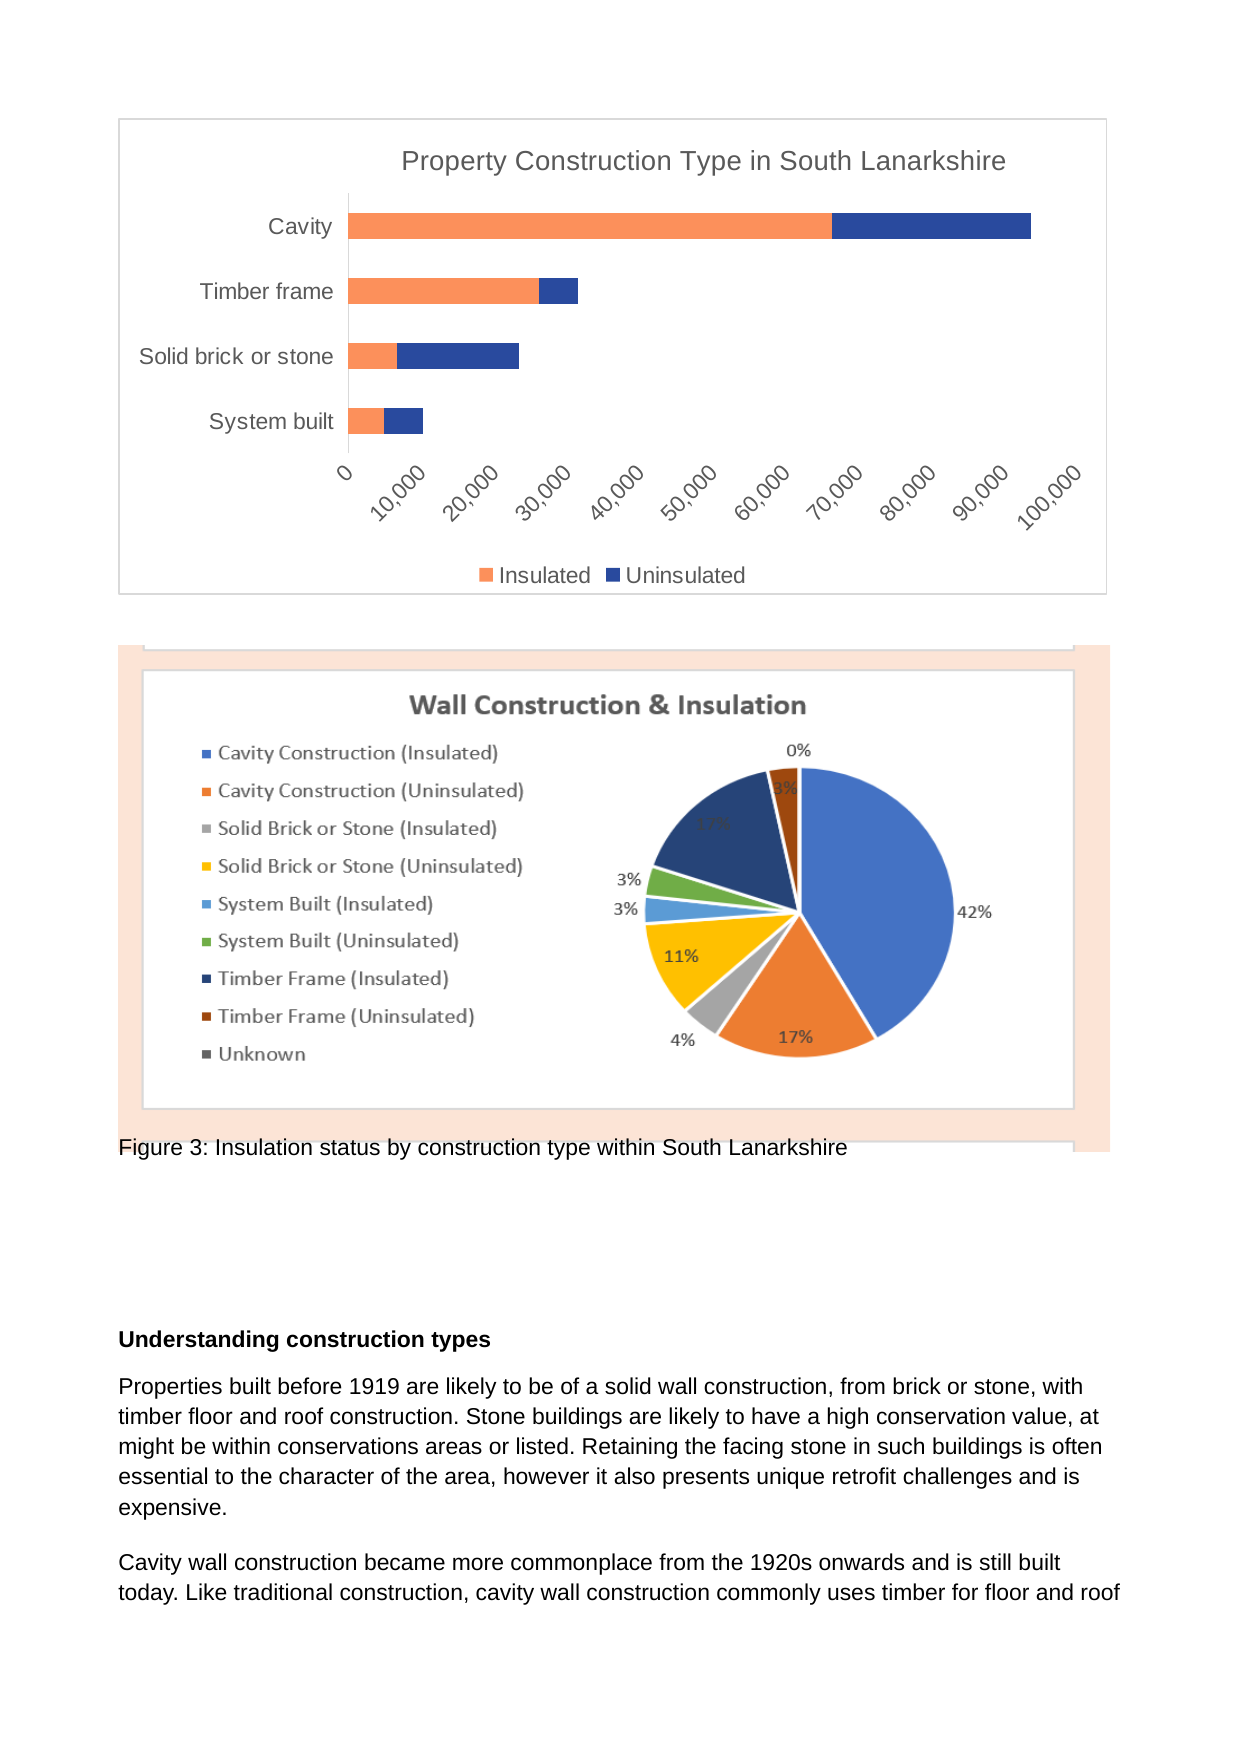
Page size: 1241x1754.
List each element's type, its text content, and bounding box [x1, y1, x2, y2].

text Properties built before 1919 are likely to be of a solid wall construction, from brick or stone, with timber floor and roof construction. Stone buildings are likely to have a high conservation value, at might be within conservations areas or listed. Retaining the facing stone in such buildings is often essential to the character of the area, however it also presents unique retrofit challenges and is expensive. [118, 1373, 1122, 1520]
text Figure 3: Insulation status by construction type within South Lanarkshire [118, 624, 1122, 1160]
text Cavity wall construction became more commonplace from the 1920s onwards and is still built today. Like traditional construction, cavity wall construction commonly uses timber for floor and roof [118, 1549, 1122, 1605]
text Understanding construction types [118, 1326, 1122, 1352]
